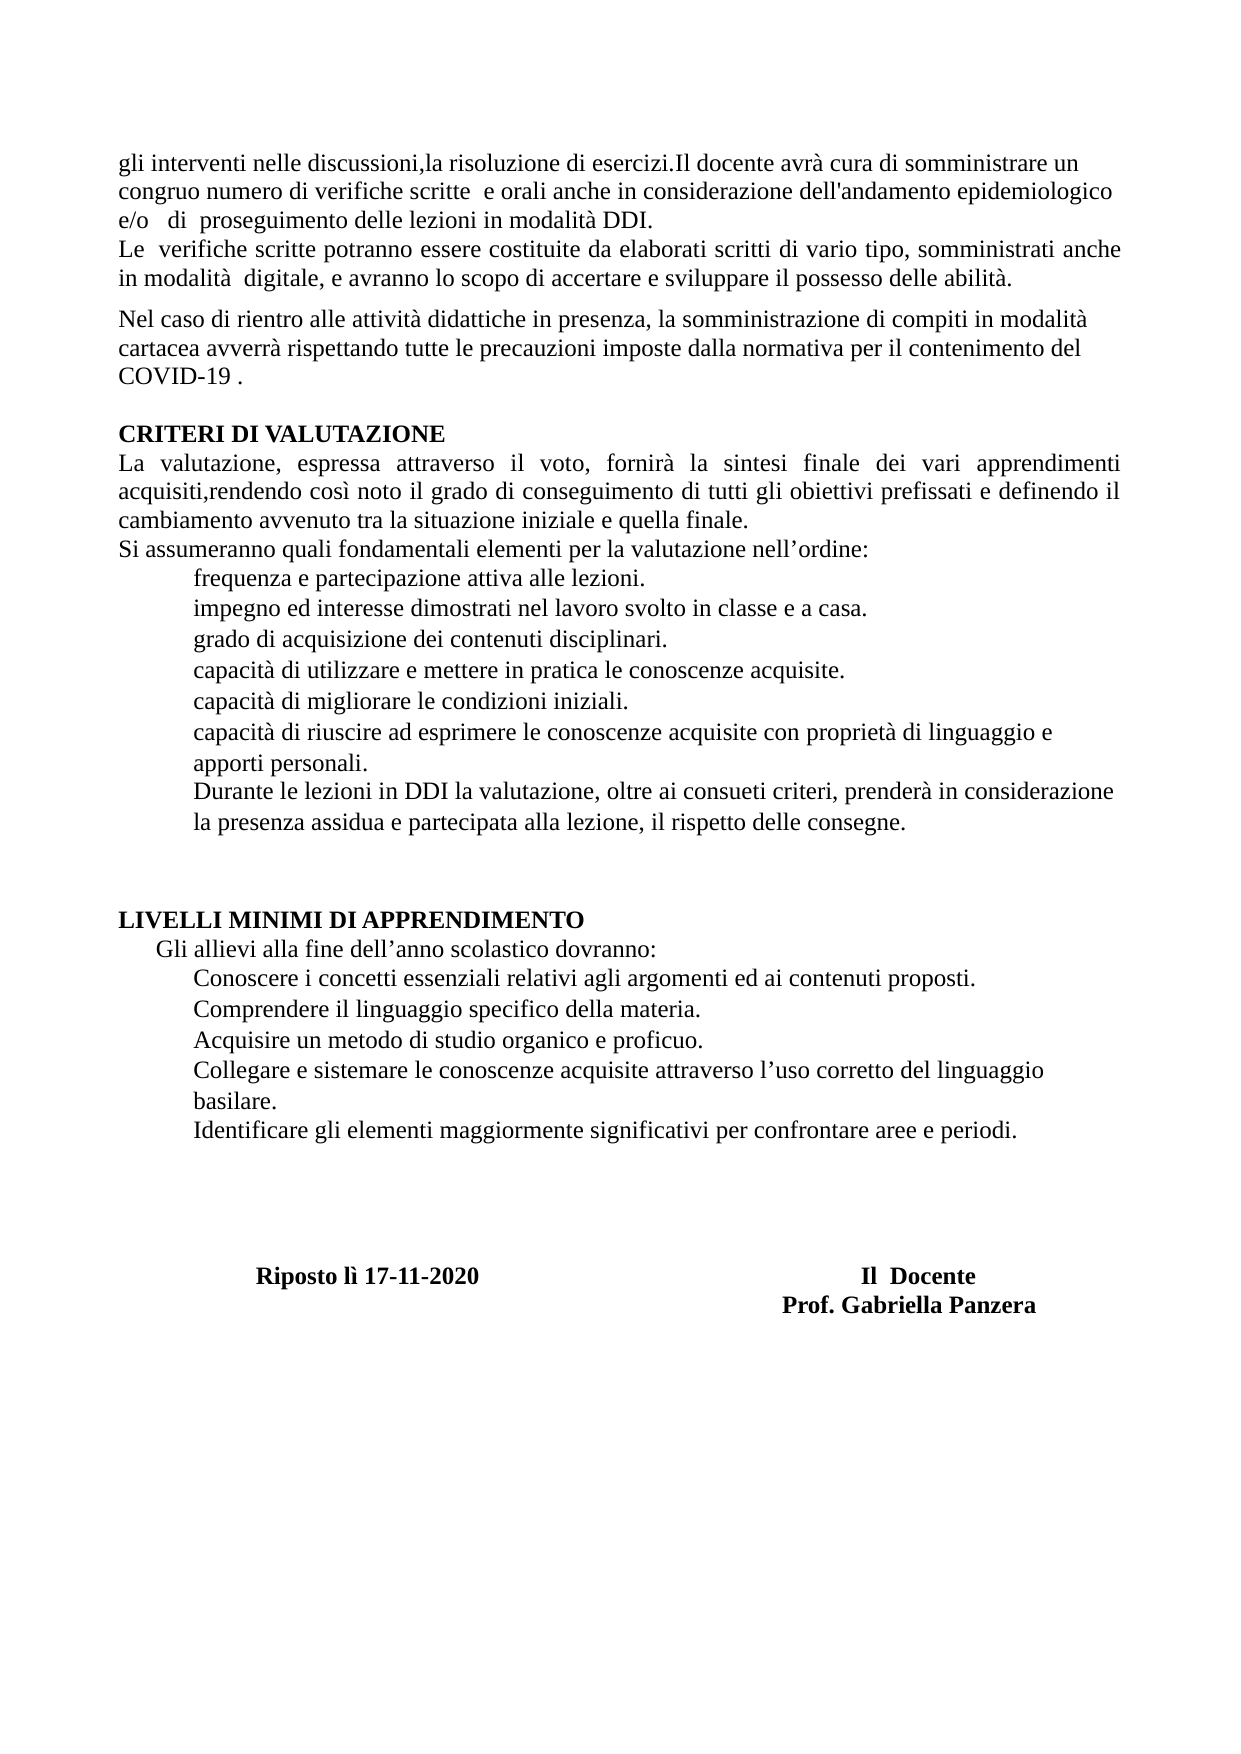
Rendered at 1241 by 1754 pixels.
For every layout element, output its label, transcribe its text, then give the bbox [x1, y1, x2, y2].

list Identificare gli elementi maggiormente significativi per confrontare aree e periodi. [156, 1115, 1122, 1146]
text gli interventi nelle discussioni,la risoluzione di esercizi.Il docente avrà cura di somministrare un congruo numero di verifiche scritte e orali anche in considerazione dell'andamento epidemiologico e/o di proseguimento delle lezioni in modalità DDI. [118, 148, 1122, 234]
list Durante le lezioni in DDI la valutazione, oltre ai consueti criteri, prenderà in considerazione la presenza assidua e partecipata alla lezione, il rispetto delle consegne. [156, 776, 1122, 836]
list grado di acquisizione dei contenuti disciplinari. [156, 624, 1122, 655]
list Acquisire un metodo di studio organico e proficuo. [156, 1025, 1122, 1056]
text Nel caso di rientro alle attività didattiche in presenza, la somministrazione di compiti in modalità cartacea avverrà rispettando tutte le precauzioni imposte dalla normativa per il contenimento del COVID-19 . [118, 304, 1122, 390]
list Comprendere il linguaggio specifico della materia. [156, 994, 1122, 1025]
text Si assumeranno quali fondamentali elementi per la valutazione nell’ordine: [118, 534, 1122, 563]
text Riposto lì 17-11-2020 Il Docente [118, 1261, 1122, 1290]
text LIVELLI MINIMI DI APPRENDIMENTO [118, 906, 1122, 934]
text Prof. Gabriella Panzera [708, 1290, 1122, 1318]
list capacità di riuscire ad esprimere le conoscenze acquisite con proprietà di linguaggio e apporti personali. [156, 717, 1122, 776]
text Gli allievi alla fine dell’anno scolastico dovranno: [156, 934, 1122, 963]
list capacità di migliorare le condizioni iniziali. [156, 686, 1122, 717]
list capacità di utilizzare e mettere in pratica le conoscenze acquisite. [156, 655, 1122, 686]
list Conoscere i concetti essenziali relativi agli argomenti ed ai contenuti proposti. [156, 963, 1122, 994]
text CRITERI DI VALUTAZIONE [118, 419, 1122, 448]
list impegno ed interesse dimostrati nel lavoro svolto in classe e a casa. [156, 593, 1122, 624]
text Le verifiche scritte potranno essere costituite da elaborati scritti di vario tipo, somministrati anche in modalità digitale, e avranno lo scopo di accertare e sviluppare il possesso delle abilità. [118, 234, 1122, 291]
text La valutazione, espressa attraverso il voto, fornirà la sintesi finale dei vari apprendimenti acquisiti,rendendo così noto il grado di conseguimento di tutti gli obiettivi prefissati e definendo il cambiamento avvenuto tra la situazione iniziale e quella finale. [118, 448, 1122, 534]
list frequenza e partecipazione attiva alle lezioni. [156, 563, 1122, 593]
list Collegare e sistemare le conoscenze acquisite attraverso l’uso corretto del linguaggio basilare. [156, 1056, 1122, 1115]
